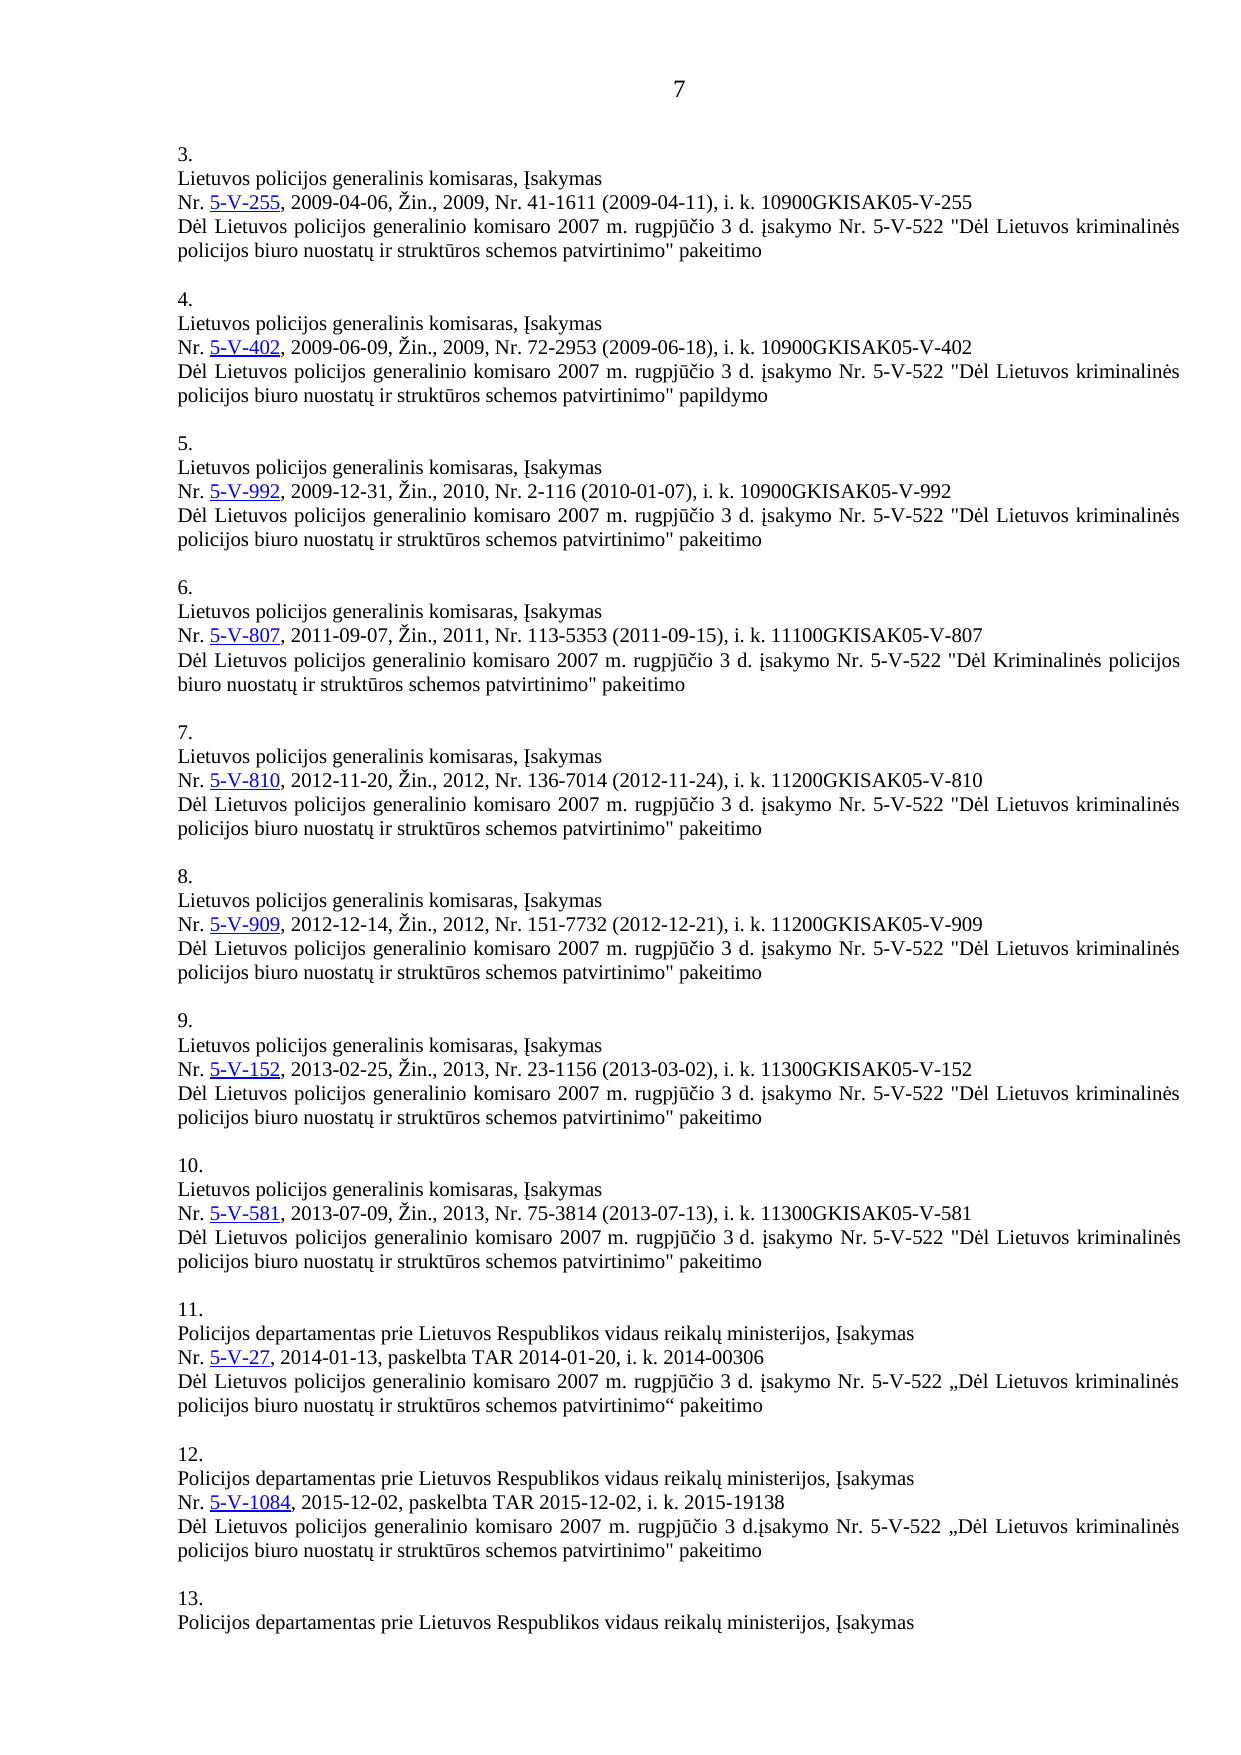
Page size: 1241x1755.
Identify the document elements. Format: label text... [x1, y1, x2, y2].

text Lietuvos policijos generalinis komisaras, Įsakymas [177, 744, 1181, 768]
text Dėl Lietuvos policijos generalinio komisaro 2007 m. rugpjūčio 3 d. įsakymo Nr. 5-V-522 "Dėl Lietuvos kriminalinės policijos biuro nuostatų ir struktūros schemos patvirtinimo" papildymo [177, 359, 1181, 407]
text Policijos departamentas prie Lietuvos Respublikos vidaus reikalų ministerijos, Įsakymas [177, 1321, 1181, 1345]
text Nr. 5-V-402, 2009-06-09, Žin., 2009, Nr. 72-2953 (2009-06-18), i. k. 10900GKISAK05-V-402 [177, 335, 1181, 359]
text 12. [177, 1442, 1181, 1466]
text Nr. 5-V-152, 2013-02-25, Žin., 2013, Nr. 23-1156 (2013-03-02), i. k. 11300GKISAK05-V-152 [177, 1057, 1181, 1081]
text Lietuvos policijos generalinis komisaras, Įsakymas [177, 166, 1181, 190]
text 11. [177, 1297, 1181, 1321]
text Nr. 5-V-255, 2009-04-06, Žin., 2009, Nr. 41-1611 (2009-04-11), i. k. 10900GKISAK05-V-255 [177, 190, 1181, 214]
text Dėl Lietuvos policijos generalinio komisaro 2007 m. rugpjūčio 3 d. įsakymo Nr. 5-V-522 „Dėl Lietuvos kriminalinės policijos biuro nuostatų ir struktūros schemos patvirtinimo“ pakeitimo [177, 1369, 1181, 1417]
text 6. [177, 575, 1181, 599]
text Nr. 5-V-27, 2014-01-13, paskelbta TAR 2014-01-20, i. k. 2014-00306 [177, 1345, 1181, 1369]
text Dėl Lietuvos policijos generalinio komisaro 2007 m. rugpjūčio 3 d.įsakymo Nr. 5-V-522 „Dėl Lietuvos kriminalinės policijos biuro nuostatų ir struktūros schemos patvirtinimo" pakeitimo [177, 1514, 1181, 1562]
text Policijos departamentas prie Lietuvos Respublikos vidaus reikalų ministerijos, Įsakymas [177, 1610, 1181, 1634]
text 13. [177, 1586, 1181, 1610]
text 4. [177, 287, 1181, 311]
text Lietuvos policijos generalinis komisaras, Įsakymas [177, 1032, 1181, 1057]
text Nr. 5-V-807, 2011-09-07, Žin., 2011, Nr. 113-5353 (2011-09-15), i. k. 11100GKISAK05-V-807 [177, 623, 1181, 647]
text Nr. 5-V-909, 2012-12-14, Žin., 2012, Nr. 151-7732 (2012-12-21), i. k. 11200GKISAK05-V-909 [177, 912, 1181, 936]
text Lietuvos policijos generalinis komisaras, Įsakymas [177, 599, 1181, 623]
text Lietuvos policijos generalinis komisaras, Įsakymas [177, 1177, 1181, 1201]
text 7. [177, 720, 1181, 744]
text Dėl Lietuvos policijos generalinio komisaro 2007 m. rugpjūčio 3 d. įsakymo Nr. 5-V-522 "Dėl Lietuvos kriminalinės policijos biuro nuostatų ir struktūros schemos patvirtinimo" pakeitimo [177, 1081, 1181, 1129]
text 10. [177, 1153, 1181, 1177]
text 8. [177, 864, 1181, 888]
text Lietuvos policijos generalinis komisaras, Įsakymas [177, 888, 1181, 912]
text 5. [177, 431, 1181, 455]
text 3. [177, 142, 1181, 166]
text Dėl Lietuvos policijos generalinio komisaro 2007 m. rugpjūčio 3 d. įsakymo Nr. 5-V-522 "Dėl Lietuvos kriminalinės policijos biuro nuostatų ir struktūros schemos patvirtinimo" pakeitimo [177, 1225, 1181, 1273]
text Dėl Lietuvos policijos generalinio komisaro 2007 m. rugpjūčio 3 d. įsakymo Nr. 5-V-522 "Dėl Lietuvos kriminalinės policijos biuro nuostatų ir struktūros schemos patvirtinimo" pakeitimo [177, 792, 1181, 840]
text Nr. 5-V-810, 2012-11-20, Žin., 2012, Nr. 136-7014 (2012-11-24), i. k. 11200GKISAK05-V-810 [177, 768, 1181, 792]
text Nr. 5-V-1084, 2015-12-02, paskelbta TAR 2015-12-02, i. k. 2015-19138 [177, 1490, 1181, 1514]
text Lietuvos policijos generalinis komisaras, Įsakymas [177, 455, 1181, 479]
text Nr. 5-V-581, 2013-07-09, Žin., 2013, Nr. 75-3814 (2013-07-13), i. k. 11300GKISAK05-V-581 [177, 1201, 1181, 1225]
text Dėl Lietuvos policijos generalinio komisaro 2007 m. rugpjūčio 3 d. įsakymo Nr. 5-V-522 "Dėl Lietuvos kriminalinės policijos biuro nuostatų ir struktūros schemos patvirtinimo" pakeitimo [177, 936, 1181, 984]
text Dėl Lietuvos policijos generalinio komisaro 2007 m. rugpjūčio 3 d. įsakymo Nr. 5-V-522 "Dėl Lietuvos kriminalinės policijos biuro nuostatų ir struktūros schemos patvirtinimo" pakeitimo [177, 503, 1181, 551]
text Dėl Lietuvos policijos generalinio komisaro 2007 m. rugpjūčio 3 d. įsakymo Nr. 5-V-522 "Dėl Lietuvos kriminalinės policijos biuro nuostatų ir struktūros schemos patvirtinimo" pakeitimo [177, 214, 1181, 262]
text Nr. 5-V-992, 2009-12-31, Žin., 2010, Nr. 2-116 (2010-01-07), i. k. 10900GKISAK05-V-992 [177, 479, 1181, 503]
text 9. [177, 1008, 1181, 1032]
text Lietuvos policijos generalinis komisaras, Įsakymas [177, 311, 1181, 335]
text Dėl Lietuvos policijos generalinio komisaro 2007 m. rugpjūčio 3 d. įsakymo Nr. 5-V-522 "Dėl Kriminalinės policijos biuro nuostatų ir struktūros schemos patvirtinimo" pakeitimo [177, 647, 1181, 696]
text Policijos departamentas prie Lietuvos Respublikos vidaus reikalų ministerijos, Įsakymas [177, 1466, 1181, 1490]
